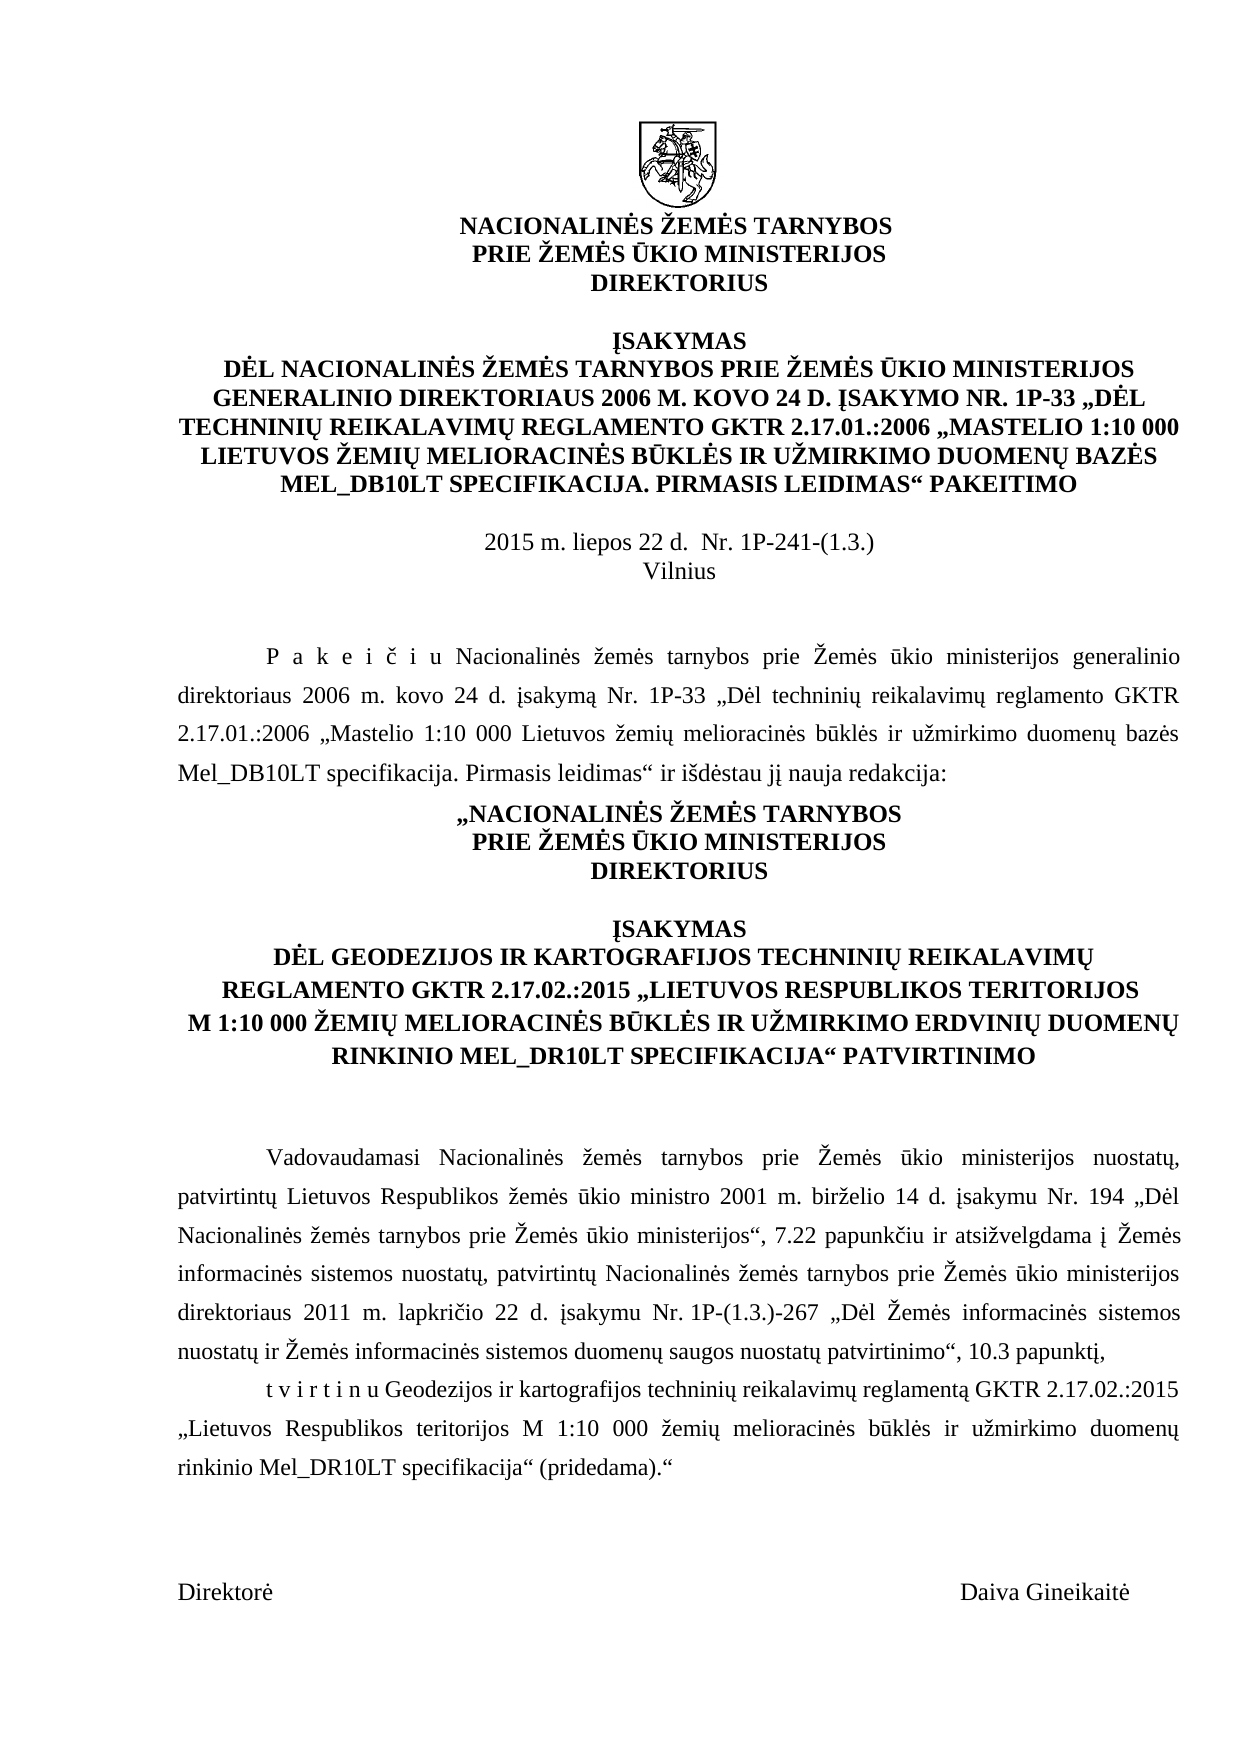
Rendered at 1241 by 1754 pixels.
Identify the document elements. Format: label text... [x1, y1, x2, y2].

text Vadovaudamasi Nacionalinės žemės tarnybos prie Žemės ūkio ministerijos nuostatų, patvirtintų Lietuvos Respublikos žemės ūkio ministro 2001 m. birželio 14 d. įsakymu Nr. 194 „Dėl Nacionalinės žemės tarnybos prie Žemės ūkio ministerijos“, 7.22 papunkčiu ir atsižvelgdama į Žemės informacinės sistemos nuostatų, patvirtintų Nacionalinės žemės tarnybos prie Žemės ūkio ministerijos direktoriaus 2011 m. lapkričio 22 d. įsakymu Nr. 1p-(1.3.)-267 „Dėl Žemės informacinės sistemos nuostatų ir Žemės informacinės sistemos duomenų saugos nuostatų patvirtinimo“, 10.3 papunktį, [177, 1143, 1181, 1364]
text DIREKTORIUS [177, 268, 1181, 297]
text t v i r t i n u Geodezijos ir kartografijos techninių reikalavimų reglamentą GKTR 2.17.02.:2015 „Lietuvos Respublikos teritorijos M 1:10 000 žemių melioracinės būklės ir užmirkimo duomenų rinkinio Mel_DR10LT specifikacija“ (pridedama).“ [177, 1375, 1181, 1480]
text ĮSAKYMAS [177, 914, 1181, 942]
text P a k e i č i u Nacionalinės žemės tarnybos prie Žemės ūkio ministerijos generalinio direktoriaus 2006 m. kovo 24 d. įsakymą Nr. 1P-33 „Dėl techninių reikalavimų reglamento GKTR 2.17.01.:2006 „Mastelio 1:10 000 Lietuvos žemių melioracinės būklės ir užmirkimo duomenų bazės Mel_DB10LT specifikacija. Pirmasis leidimas“ ir išdėstau jį nauja redakcija: [177, 642, 1181, 787]
text 2015 m. liepos 22 d. Nr. 1P-241-(1.3.) [177, 527, 1181, 556]
text Vilnius [177, 556, 1181, 584]
text NACIONALINĖS ŽEMĖS TARNYBOS [177, 211, 1181, 239]
text DĖL Geodezijos ir kartografijos techninių reikalavimų reglamento GKTR 2.17.02.:2015 „Lietuvos Respublikos teritorijos [187, 942, 1181, 1004]
text M 1:10 000 žemių melioracinės būklės ir užmirkimo erdvinių duomenų rinkinio Mel_DR10LT specifikacija“ PATVIRTINIMO [187, 1008, 1181, 1070]
text DIREKTORIUS [177, 856, 1181, 885]
text PRIE ŽEMĖS ŪKIO MINISTERIJOS [177, 239, 1181, 268]
text PRIE ŽEMĖS ŪKIO MINISTERIJOS [177, 827, 1181, 856]
text ĮSAKYMAS [177, 326, 1181, 354]
text Dėl Nacionalinės žemės tarnybos prie Žemės ūkio ministerijos GENERALINIO direktoriaus 2006 m. kovo 24 d. įsakymo Nr. 1P-33 „Dėl techninių reikalavimų reglamento GKTR 2.17.01.:2006 „Mastelio 1:10 000 Lietuvos žemių melioracinės būklės ir užmirkimo duomenų bazės Mel_DB10LT specifikacija. Pirmasis leidimas“ PAKEITIMO [177, 354, 1181, 498]
text Direktorė Daiva Gineikaitė [177, 1577, 1181, 1606]
text „NACIONALINĖS ŽEMĖS TARNYBOS [177, 799, 1181, 827]
